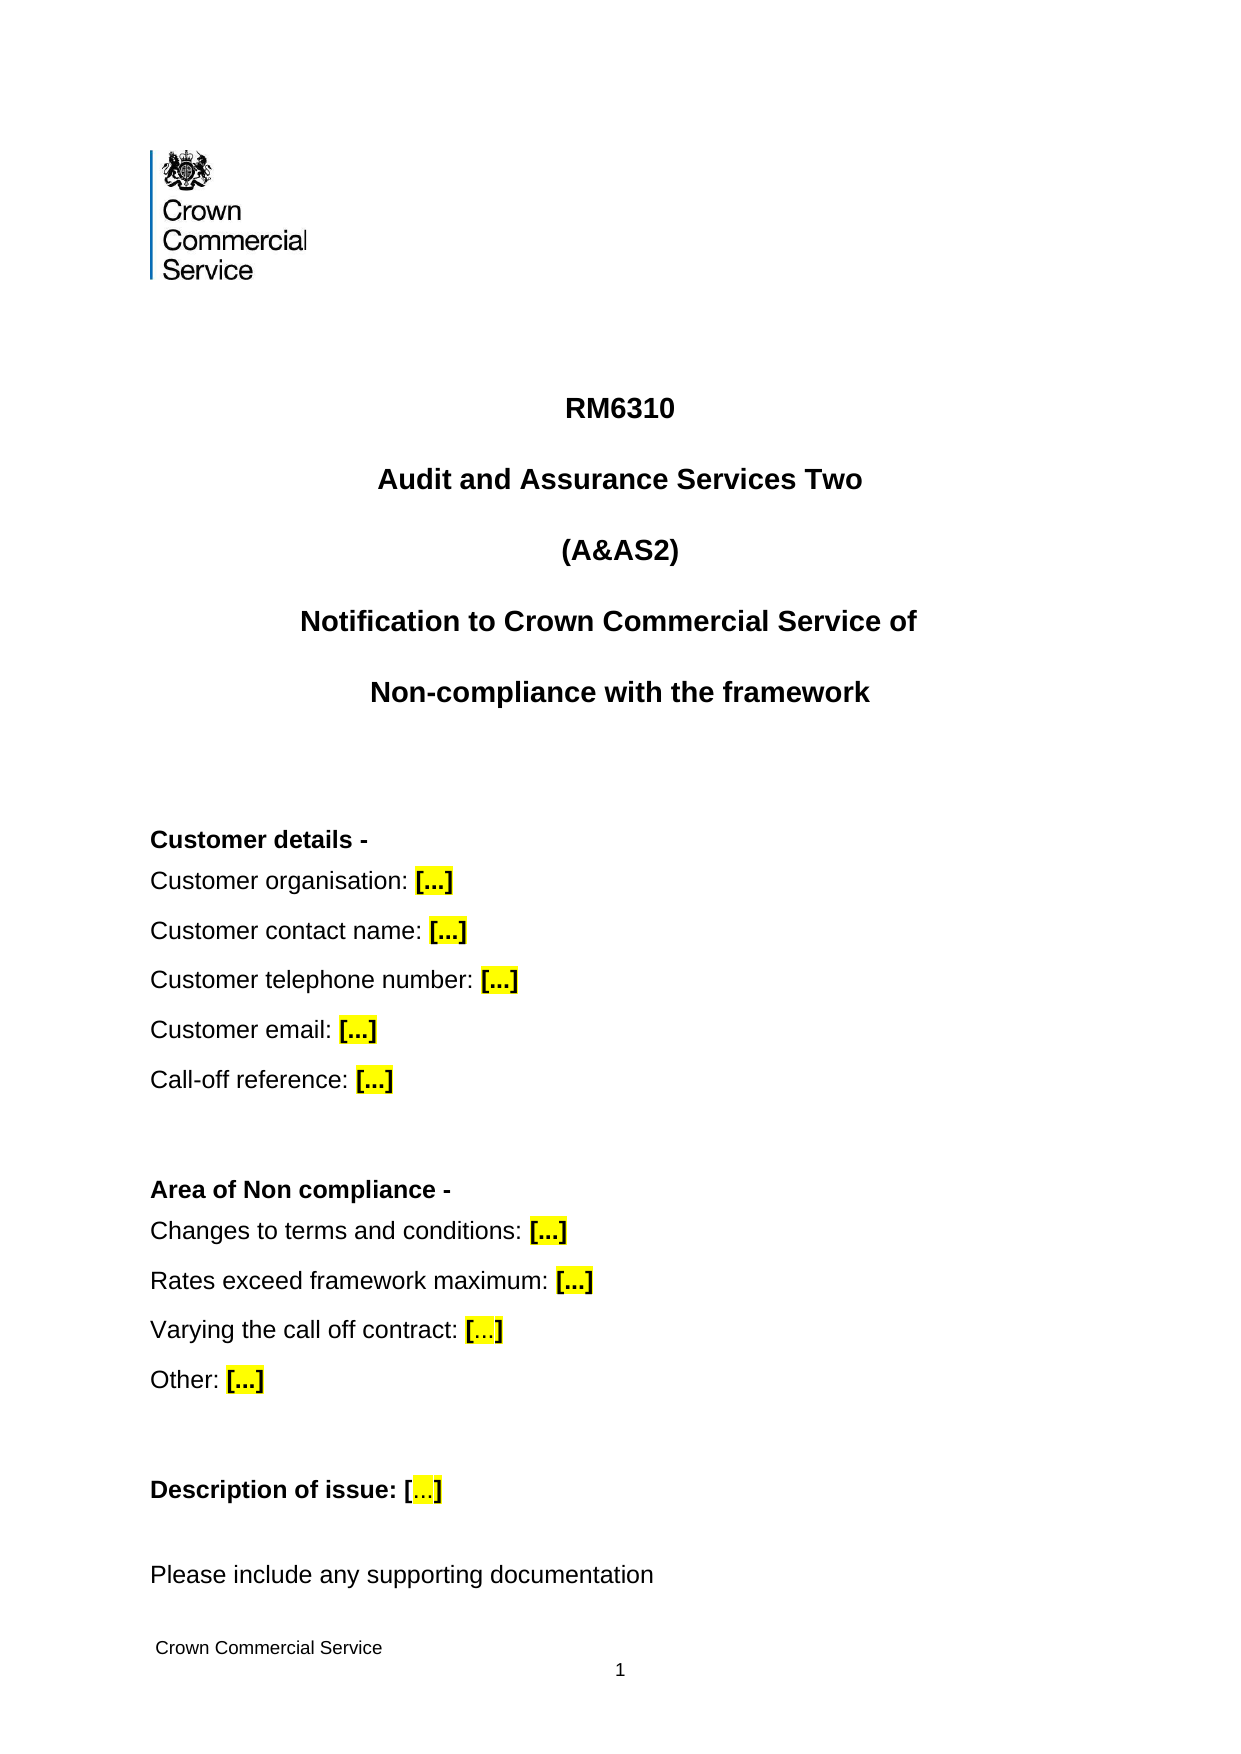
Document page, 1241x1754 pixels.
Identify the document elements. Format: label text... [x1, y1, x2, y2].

subtitle Description of issue: [...] [150, 1475, 1090, 1504]
text Please include any supporting documentation [150, 1560, 1090, 1589]
text Customer email: [...] [150, 1015, 1090, 1044]
subtitle Customer details - [150, 825, 1090, 853]
text Customer organisation: [...] [150, 866, 1090, 895]
text Customer telephone number: [...] [150, 966, 1090, 994]
subtitle Area of Non compliance - [150, 1175, 1090, 1203]
text Other: [...] [150, 1365, 1090, 1394]
subtitle Non-compliance with the framework [150, 675, 1090, 708]
text Changes to terms and conditions: [...] [150, 1216, 1090, 1245]
subtitle (A&AS2) [150, 533, 1090, 566]
subtitle RM6310 [150, 391, 1090, 424]
text Customer contact name: [...] [150, 916, 1090, 944]
subtitle Notification to Crown Commercial Service of [300, 604, 1090, 637]
text Rates exceed framework maximum: [...] [150, 1266, 1090, 1294]
subtitle Audit and Assurance Services Two [150, 462, 1090, 495]
picture [150, 150, 307, 280]
text Call-off reference: [...] [150, 1065, 1090, 1094]
text Varying the call off contract: [...] [150, 1316, 1090, 1344]
